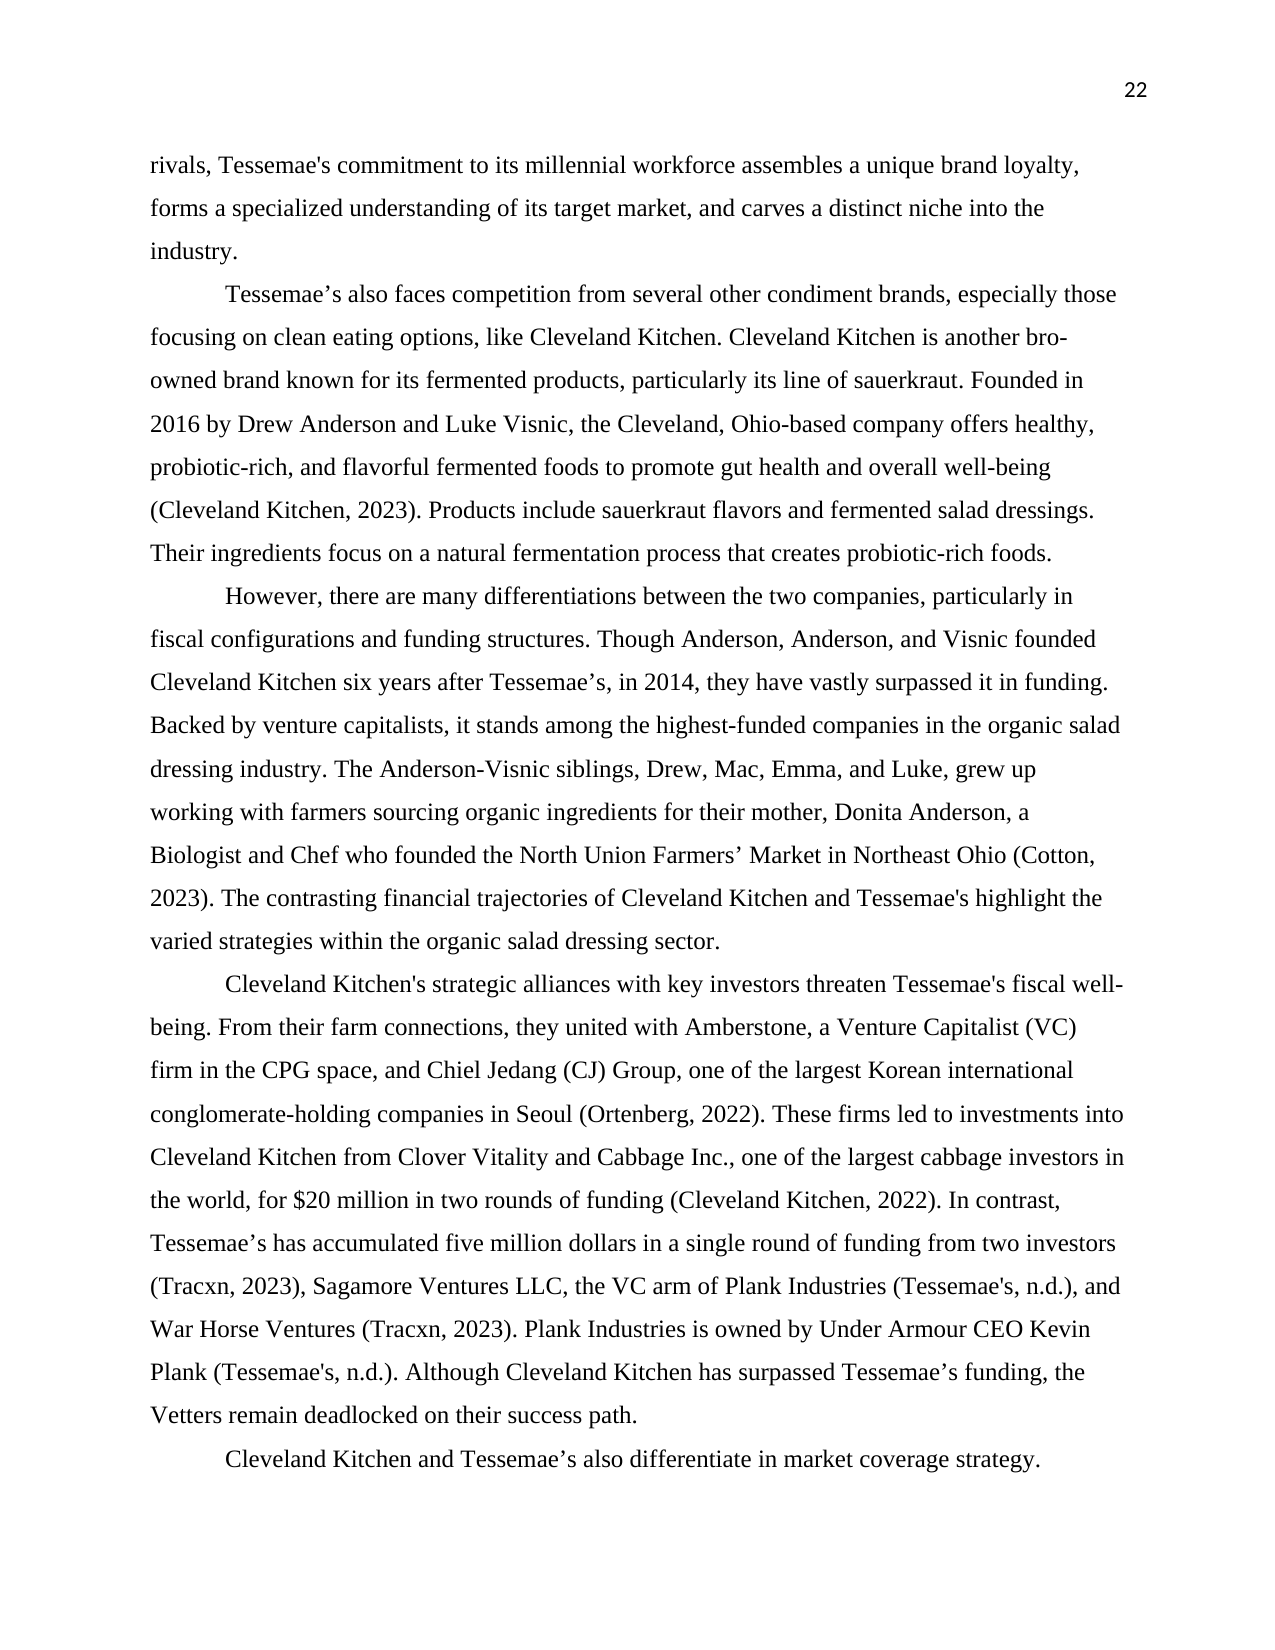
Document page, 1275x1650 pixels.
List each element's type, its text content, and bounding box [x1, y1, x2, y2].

text However, there are many differentiations between the two companies, particularly in fiscal configurations and funding structures. Though Anderson, Anderson, and Visnic founded Cleveland Kitchen six years after Tessemae’s, in 2014, they have vastly surpassed it in funding. Backed by venture capitalists, it stands among the highest-funded companies in the organic salad dressing industry. The Anderson-Visnic siblings, Drew, Mac, Emma, and Luke, grew up working with farmers sourcing organic ingredients for their mother, Donita Anderson, a Biologist and Chef who founded the North Union Farmers’ Market in Northeast Ohio (Cotton, 2023). The contrasting financial trajectories of Cleveland Kitchen and Tessemae's highlight the varied strategies within the organic salad dressing sector. [150, 581, 1125, 955]
text Tessemae’s also faces competition from several other condiment brands, especially those focusing on clean eating options, like Cleveland Kitchen. Cleveland Kitchen is another bro-owned brand known for its fermented products, particularly its line of sauerkraut. Founded in 2016 by Drew Anderson and Luke Visnic, the Cleveland, Ohio-based company offers healthy, probiotic-rich, and flavorful fermented foods to promote gut health and overall well-being (Cleveland Kitchen, 2023). Products include sauerkraut flavors and fermented salad dressings. Their ingredients focus on a natural fermentation process that creates probiotic-rich foods. [150, 279, 1125, 567]
text rivals, Tessemae's commitment to its millennial workforce assembles a unique brand loyalty, forms a specialized understanding of its target market, and carves a distinct niche into the industry. [150, 150, 1125, 265]
text Cleveland Kitchen's strategic alliances with key investors threaten Tessemae's fiscal well-being. From their farm connections, they united with Amberstone, a Venture Capitalist (VC) firm in the CPG space, and Chiel Jedang (CJ) Group, one of the largest Korean international conglomerate-holding companies in Seoul (Ortenberg, 2022). These firms led to investments into Cleveland Kitchen from Clover Vitality and Cabbage Inc., one of the largest cabbage investors in the world, for $20 million in two rounds of funding (Cleveland Kitchen, 2022). In contrast, Tessemae’s has accumulated five million dollars in a single round of funding from two investors (Tracxn, 2023), Sagamore Ventures LLC, the VC arm of Plank Industries (Tessemae's, n.d.), and War Horse Ventures (Tracxn, 2023). Plank Industries is owned by Under Armour CEO Kevin Plank (Tessemae's, n.d.). Although Cleveland Kitchen has surpassed Tessemae’s funding, the Vetters remain deadlocked on their success path. [150, 969, 1125, 1429]
text Cleveland Kitchen and Tessemae’s also differentiate in market coverage strategy. [150, 1444, 1125, 1472]
